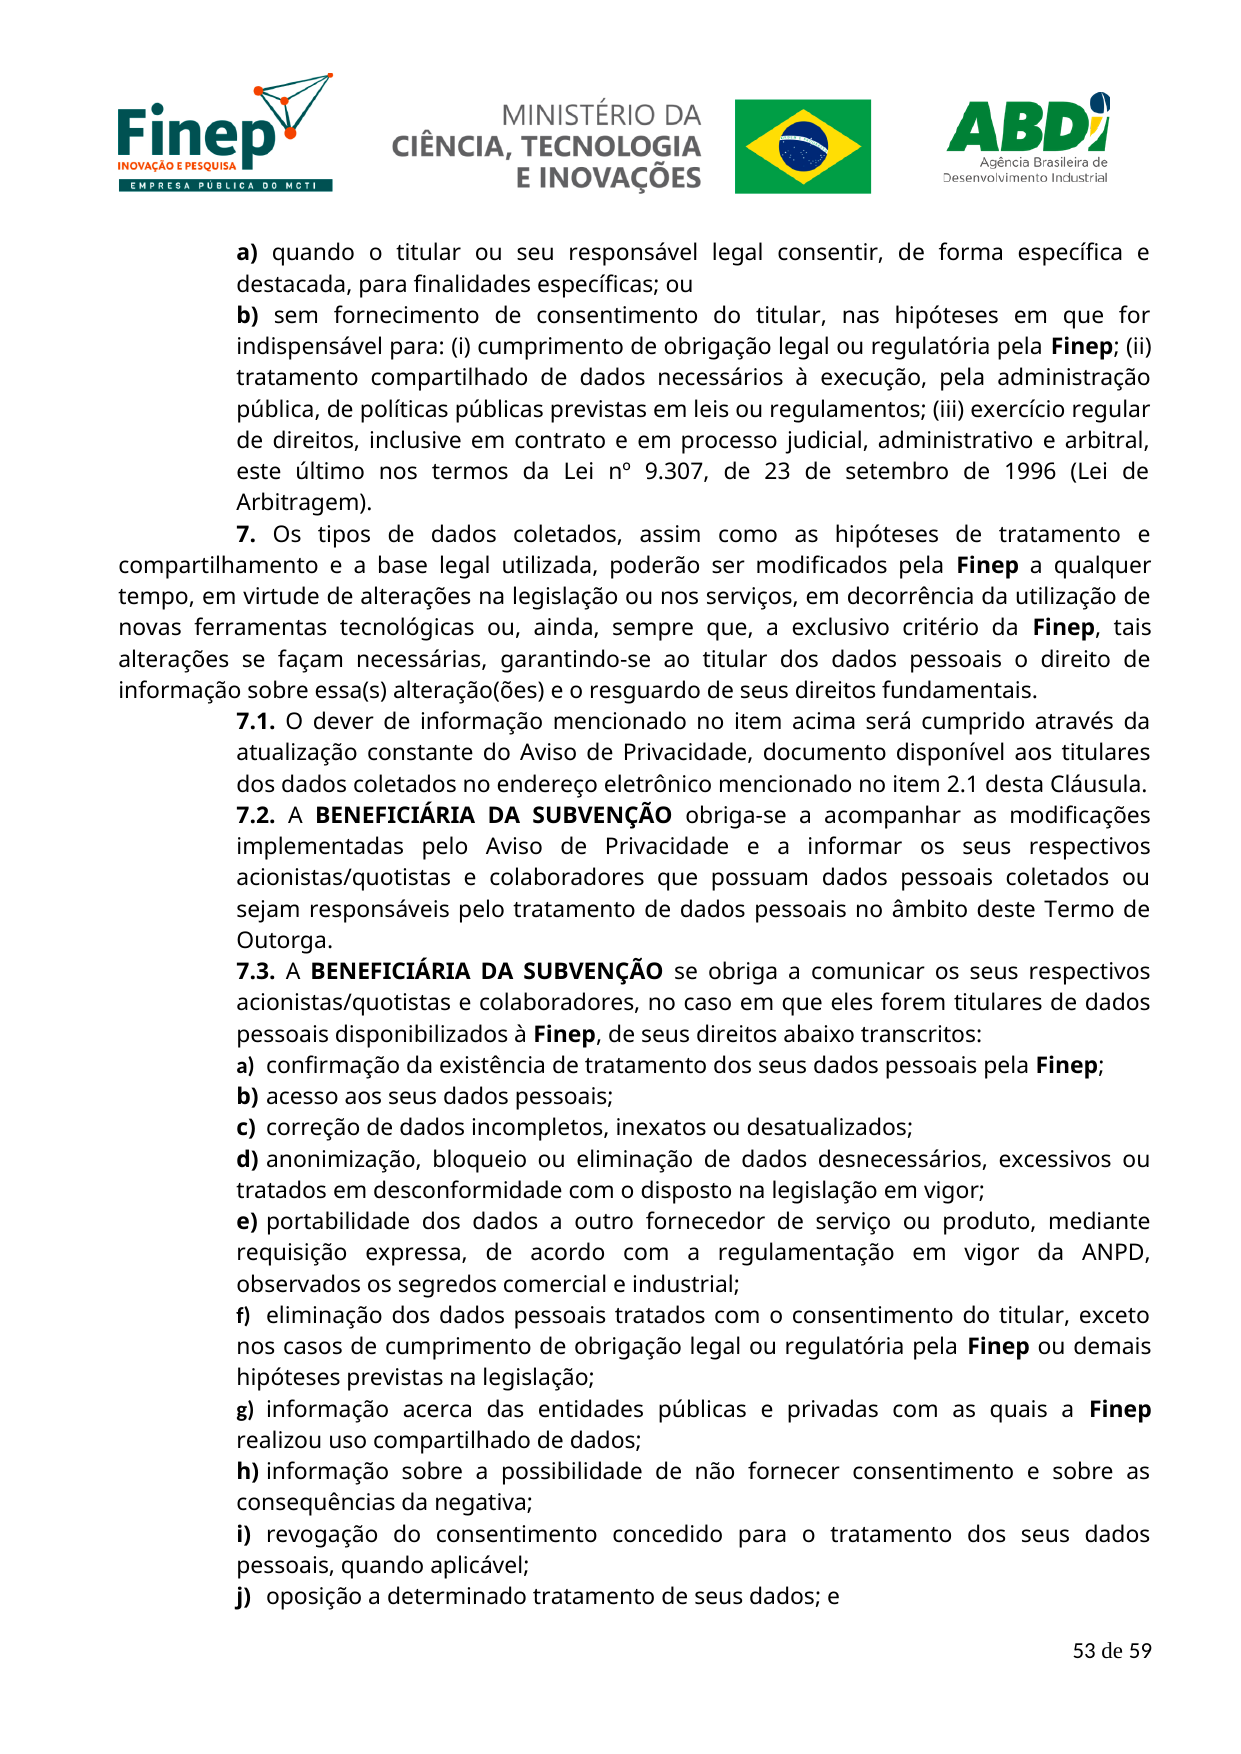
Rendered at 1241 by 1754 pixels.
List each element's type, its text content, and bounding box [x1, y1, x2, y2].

text 7.3. A BENEFICIÁRIA DA SUBVENÇÃO se obriga a comunicar os seus respectivos acionistas/quotistas e colaboradores, no caso em que eles forem titulares de dados pessoais disponibilizados à Finep, de seus direitos abaixo transcritos: [236, 955, 1152, 1049]
list eliminação dos dados pessoais tratados com o consentimento do titular, exceto nos casos de cumprimento de obrigação legal ou regulatória pela Finep ou demais hipóteses previstas na legislação; [236, 1299, 1152, 1392]
list correção de dados incompletos, inexatos ou desatualizados; [236, 1111, 1152, 1142]
text 7.1. O dever de informação mencionado no item acima será cumprido através da atualização constante do Aviso de Privacidade, documento disponível aos titulares dos dados coletados no endereço eletrônico mencionado no item 2.1 desta Cláusula. [236, 705, 1152, 799]
text 7. Os tipos de dados coletados, assim como as hipóteses de tratamento e compartilhamento e a base legal utilizada, poderão ser modificados pela Finep a qualquer tempo, em virtude de alterações na legislação ou nos serviços, em decorrência da utilização de novas ferramentas tecnológicas ou, ainda, sempre que, a exclusivo critério da Finep, tais alterações se façam necessárias, garantindo-se ao titular dos dados pessoais o direito de informação sobre essa(s) alteração(ões) e o resguardo de seus direitos fundamentais. [118, 517, 1152, 705]
list revogação do consentimento concedido para o tratamento dos seus dados pessoais, quando aplicável; [236, 1517, 1152, 1580]
list informação acerca das entidades públicas e privadas com as quais a Finep realizou uso compartilhado de dados; [236, 1392, 1152, 1455]
text a) quando o titular ou seu responsável legal consentir, de forma específica e destacada, para finalidades específicas; ou [236, 236, 1152, 299]
list confirmação da existência de tratamento dos seus dados pessoais pela Finep; [236, 1049, 1152, 1080]
list informação sobre a possibilidade de não fornecer consentimento e sobre as consequências da negativa; [236, 1455, 1152, 1517]
list anonimização, bloqueio ou eliminação de dados desnecessários, excessivos ou tratados em desconformidade com o disposto na legislação em vigor; [236, 1142, 1152, 1205]
text b) sem fornecimento de consentimento do titular, nas hipóteses em que for indispensável para: (i) cumprimento de obrigação legal ou regulatória pela Finep; (ii) tratamento compartilhado de dados necessários à execução, pela administração pública, de políticas públicas previstas em leis ou regulamentos; (iii) exercício regular de direitos, inclusive em contrato e em processo judicial, administrativo e arbitral, este último nos termos da Lei nº 9.307, de 23 de setembro de 1996 (Lei de Arbitragem). [236, 299, 1152, 517]
list portabilidade dos dados a outro fornecedor de serviço ou produto, mediante requisição expressa, de acordo com a regulamentação em vigor da ANPD, observados os segredos comercial e industrial; [236, 1205, 1152, 1299]
list oposição a determinado tratamento de seus dados; e [236, 1580, 1152, 1611]
list acesso aos seus dados pessoais; [236, 1080, 1152, 1111]
text 7.2. A BENEFICIÁRIA DA SUBVENÇÃO obriga-se a acompanhar as modificações implementadas pelo Aviso de Privacidade e a informar os seus respectivos acionistas/quotistas e colaboradores que possuam dados pessoais coletados ou sejam responsáveis pelo tratamento de dados pessoais no âmbito deste Termo de Outorga. [236, 799, 1152, 955]
